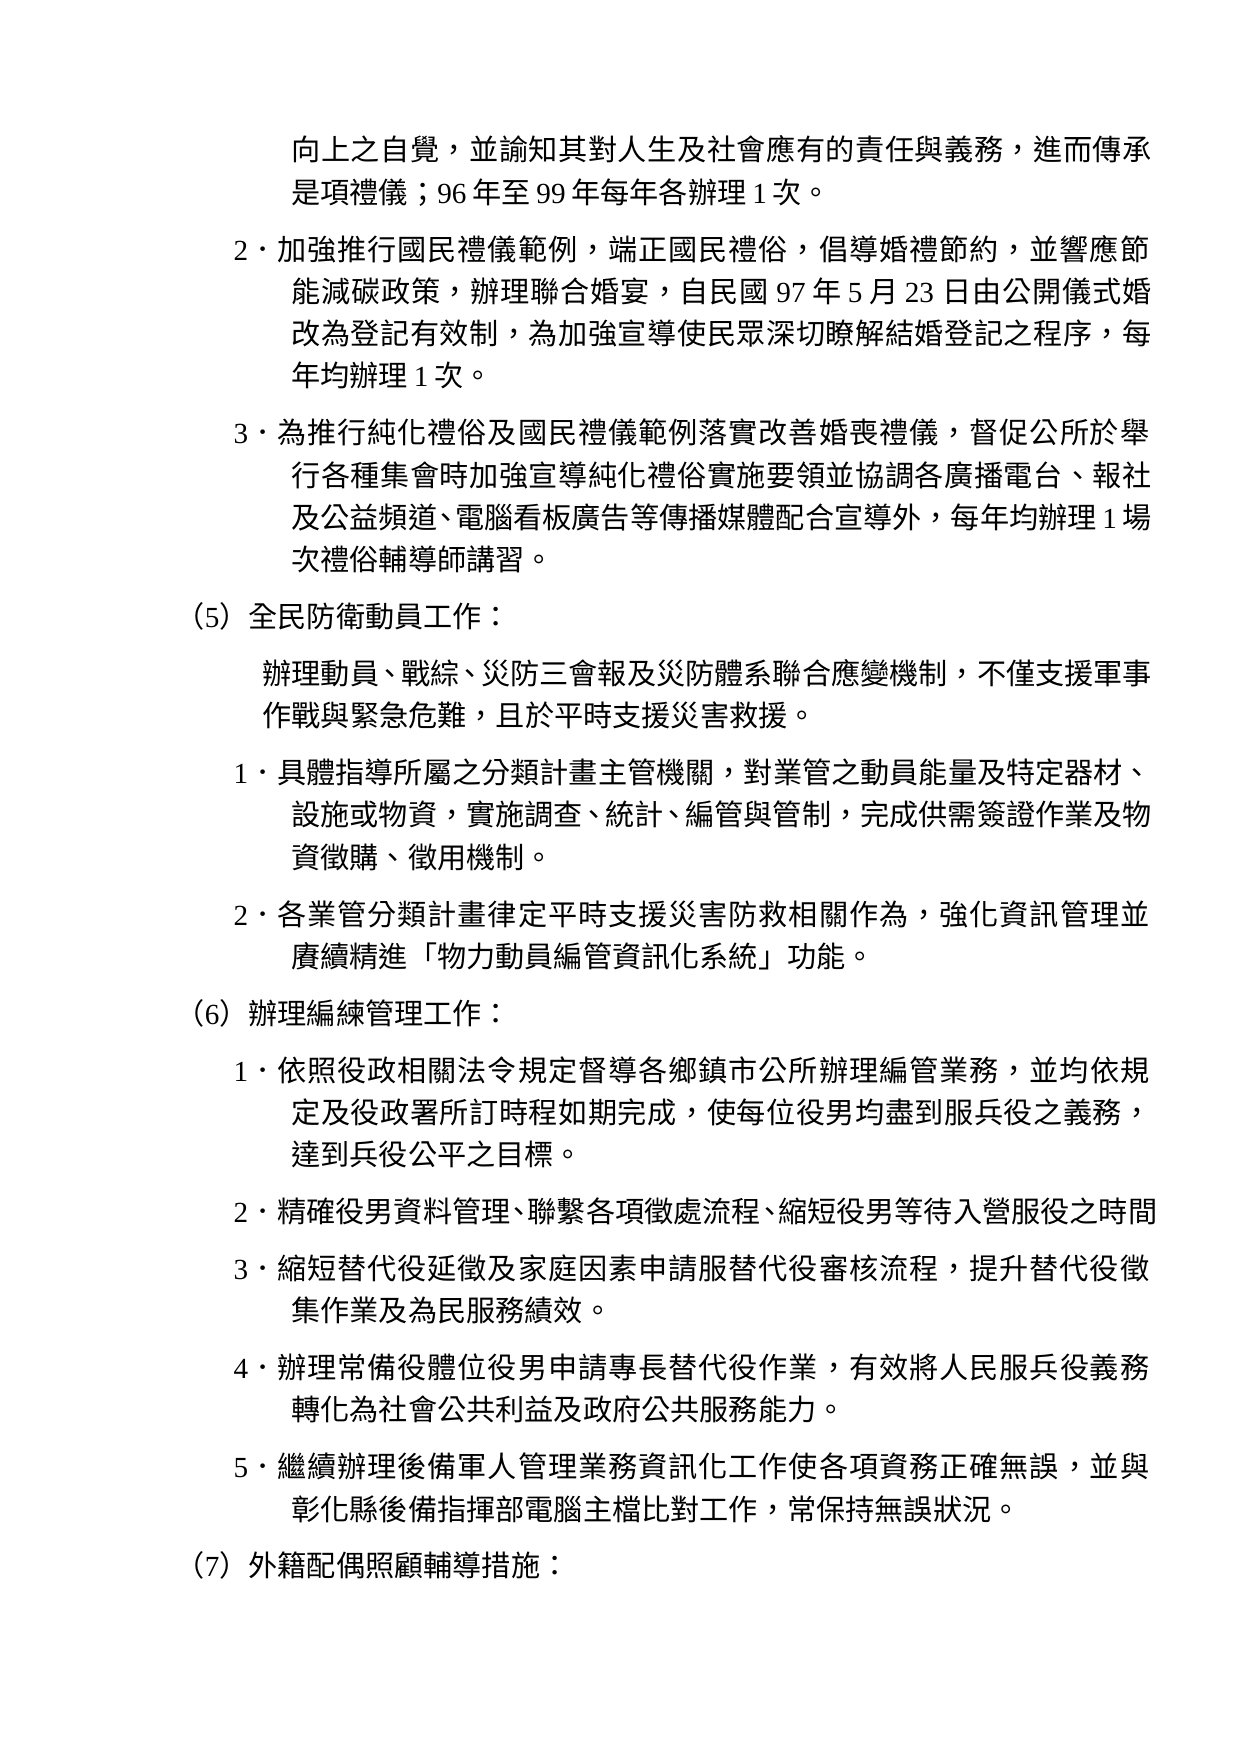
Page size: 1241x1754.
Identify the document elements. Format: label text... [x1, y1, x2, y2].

list 辦理編練管理工作： [175, 990, 1152, 1033]
list 繼續辦理後備軍人管理業務資訊化工作使各項資務正確無誤，並與彰化縣後備指揮部電腦主檔比對工作，常保持無誤狀況。 [233, 1444, 1152, 1528]
list 具體指導所屬之分類計畫主管機關，對業管之動員能量及特定器材、設施或物資，實施調查、統計、編管與管制，完成供需簽證作業及物資徵購、徵用機制。 [233, 750, 1152, 877]
list 全民防衛動員工作： [175, 594, 1152, 636]
list 縮短替代役延徵及家庭因素申請服替代役審核流程，提升替代役徵集作業及為民服務績效。 [233, 1246, 1152, 1330]
list 依照役政相關法令規定督導各鄉鎮市公所辦理編管業務，並均依規定及役政署所訂時程如期完成，使每位役男均盡到服兵役之義務，達到兵役公平之目標。 [233, 1047, 1152, 1174]
list 精確役男資料管理、聯繫各項徵處流程、縮短役男等待入營服役之時間。 [233, 1189, 1152, 1231]
list 各業管分類計畫律定平時支援災害防救相關作為，強化資訊管理並賡續精進「物力動員編管資訊化系統」功能。 [233, 891, 1152, 976]
list 向上之自覺，並諭知其對人生及社會應有的責任與義務，進而傳承是項禮儀；96年至99年每年各辦理1次。 [233, 127, 1152, 212]
text 辦理動員、戰綜、災防三會報及災防體系聯合應變機制，不僅支援軍事作戰與緊急危難，且於平時支援災害救援。 [262, 651, 1152, 735]
list 為推行純化禮俗及國民禮儀範例落實改善婚喪禮儀，督促公所於舉行各種集會時加強宣導純化禮俗實施要領並協調各廣播電台、報社及公益頻道、電腦看板廣告等傳播媒體配合宣導外，每年均辦理1場次禮俗輔導師講習。 [233, 410, 1152, 579]
list 辦理常備役體位役男申請專長替代役作業，有效將人民服兵役義務轉化為社會公共利益及政府公共服務能力。 [233, 1345, 1152, 1429]
list 加強推行國民禮儀範例，端正國民禮俗，倡導婚禮節約，並響應節能減碳政策，辦理聯合婚宴，自民國97年5月23 日由公開儀式婚改為登記有效制，為加強宣導使民眾深切瞭解結婚登記之程序，每年均辦理1次。 [233, 226, 1152, 395]
list 外籍配偶照顧輔導措施： [175, 1543, 1152, 1585]
